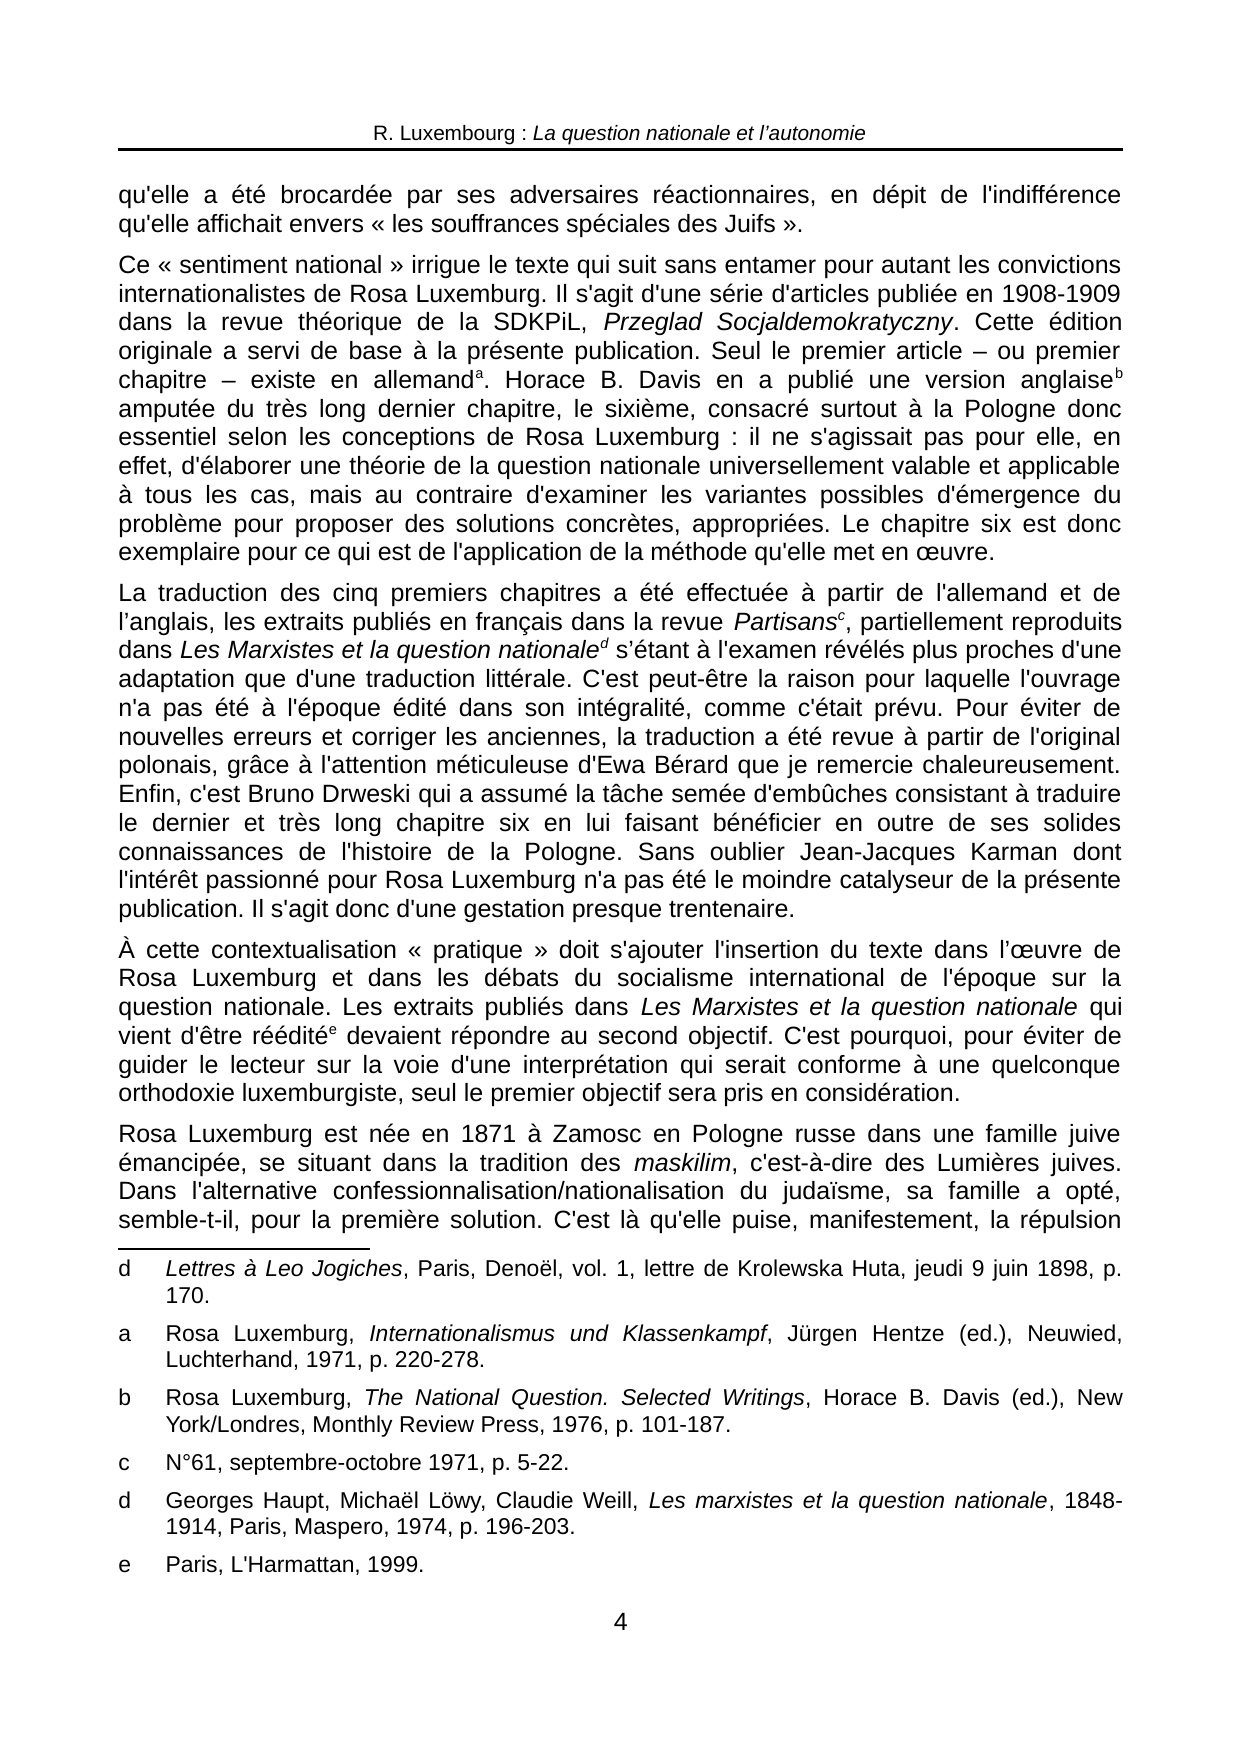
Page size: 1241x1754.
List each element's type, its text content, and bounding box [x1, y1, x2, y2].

text N°61, septembre-octobre 1971, p. 5-22. [118, 1449, 1123, 1475]
text Paris, L'Harmattan, 1999. [118, 1551, 1123, 1578]
text Lettres à Leo Jogiches, Paris, Denoël, vol. 1, lettre de Krolewska Huta, jeudi 9 juin 1898, p. 170. [118, 1255, 1123, 1308]
text Rosa Luxemburg est née en 1871 à Zamosc en Pologne russe dans une famille juive émancipée, se situant dans la tradition des maskilim, c'est-à-dire des Lumières juives. Dans l'alternative confessionnalisation/nationalisation du judaïsme, sa famille a opté, semble-t-il, pour la première solution. C'est là qu'elle puise, manifestement, la répulsion [118, 1119, 1123, 1234]
text À cette contextualisation « pratique » doit s'ajouter l'insertion du texte dans l’œuvre de Rosa Luxemburg et dans les débats du socialisme international de l'époque sur la question nationale. Les extraits publiés dans Les Marxistes et la question nationale qui vient d'être réédité devaient répondre au second objectif. C'est pourquoi, pour éviter de guider le lecteur sur la voie d'une interprétation qui serait conforme à une quelconque orthodoxie luxemburgiste, seul le premier objectif sera pris en considération. [118, 934, 1123, 1107]
text qu'elle a été brocardée par ses adversaires réactionnaires, en dépit de l'indifférence qu'elle affichait envers « les souffrances spéciales des Juifs ». [118, 181, 1123, 238]
text La traduction des cinq premiers chapitres a été effectuée à partir de l'allemand et de l’anglais, les extraits publiés en français dans la revue Partisans, partiellement reproduits dans Les Marxistes et la question nationale s’étant à l'examen révélés plus proches d'une adaptation que d'une traduction littérale. C'est peut-être la raison pour laquelle l'ouvrage n'a pas été à l'époque édité dans son intégralité, comme c'était prévu. Pour éviter de nouvelles erreurs et corriger les anciennes, la traduction a été revue à partir de l'original polonais, grâce à l'attention méticuleuse d'Ewa Bérard que je remercie chaleureusement. Enfin, c'est Bruno Drweski qui a assumé la tâche semée d'embûches consistant à traduire le dernier et très long chapitre six en lui faisant bénéficier en outre de ses solides connaissances de l'histoire de la Pologne. Sans oublier Jean-Jacques Karman dont l'intérêt passionné pour Rosa Luxemburg n'a pas été le moindre catalyseur de la présente publication. Il s'agit donc d'une gestation presque trentenaire. [118, 578, 1123, 923]
text Rosa Luxemburg, The National Question. Selected Writings, Horace B. Davis (ed.), New York/Londres, Monthly Review Press, 1976, p. 101-187. [118, 1384, 1123, 1437]
text Ce « sentiment national » irrigue le texte qui suit sans entamer pour autant les convictions internationalistes de Rosa Luxemburg. Il s'agit d'une série d'articles publiée en 1908-1909 dans la revue théorique de la SDKPiL, Przeglad Socjaldemokratyczny. Cette édition originale a servi de base à la présente publication. Seul le premier article – ou premier chapitre – existe en allemand. Horace B. Davis en a publié une version anglaise amputée du très long dernier chapitre, le sixième, consacré surtout à la Pologne donc essentiel selon les conceptions de Rosa Luxemburg : il ne s'agissait pas pour elle, en effet, d'élaborer une théorie de la question nationale universellement valable et applicable à tous les cas, mais au contraire d'examiner les variantes possibles d'émergence du problème pour proposer des solutions concrètes, appropriées. Le chapitre six est donc exemplaire pour ce qui est de l'application de la méthode qu'elle met en œuvre. [118, 250, 1123, 566]
text Georges Haupt, Michaël Löwy, Claudie Weill, Les marxistes et la question nationale, 1848-1914, Paris, Maspero, 1974, p. 196-203. [118, 1487, 1123, 1539]
text Rosa Luxemburg, Internationalismus und Klassenkampf, Jürgen Hentze (ed.), Neuwied, Luchterhand, 1971, p. 220-278. [118, 1320, 1123, 1372]
